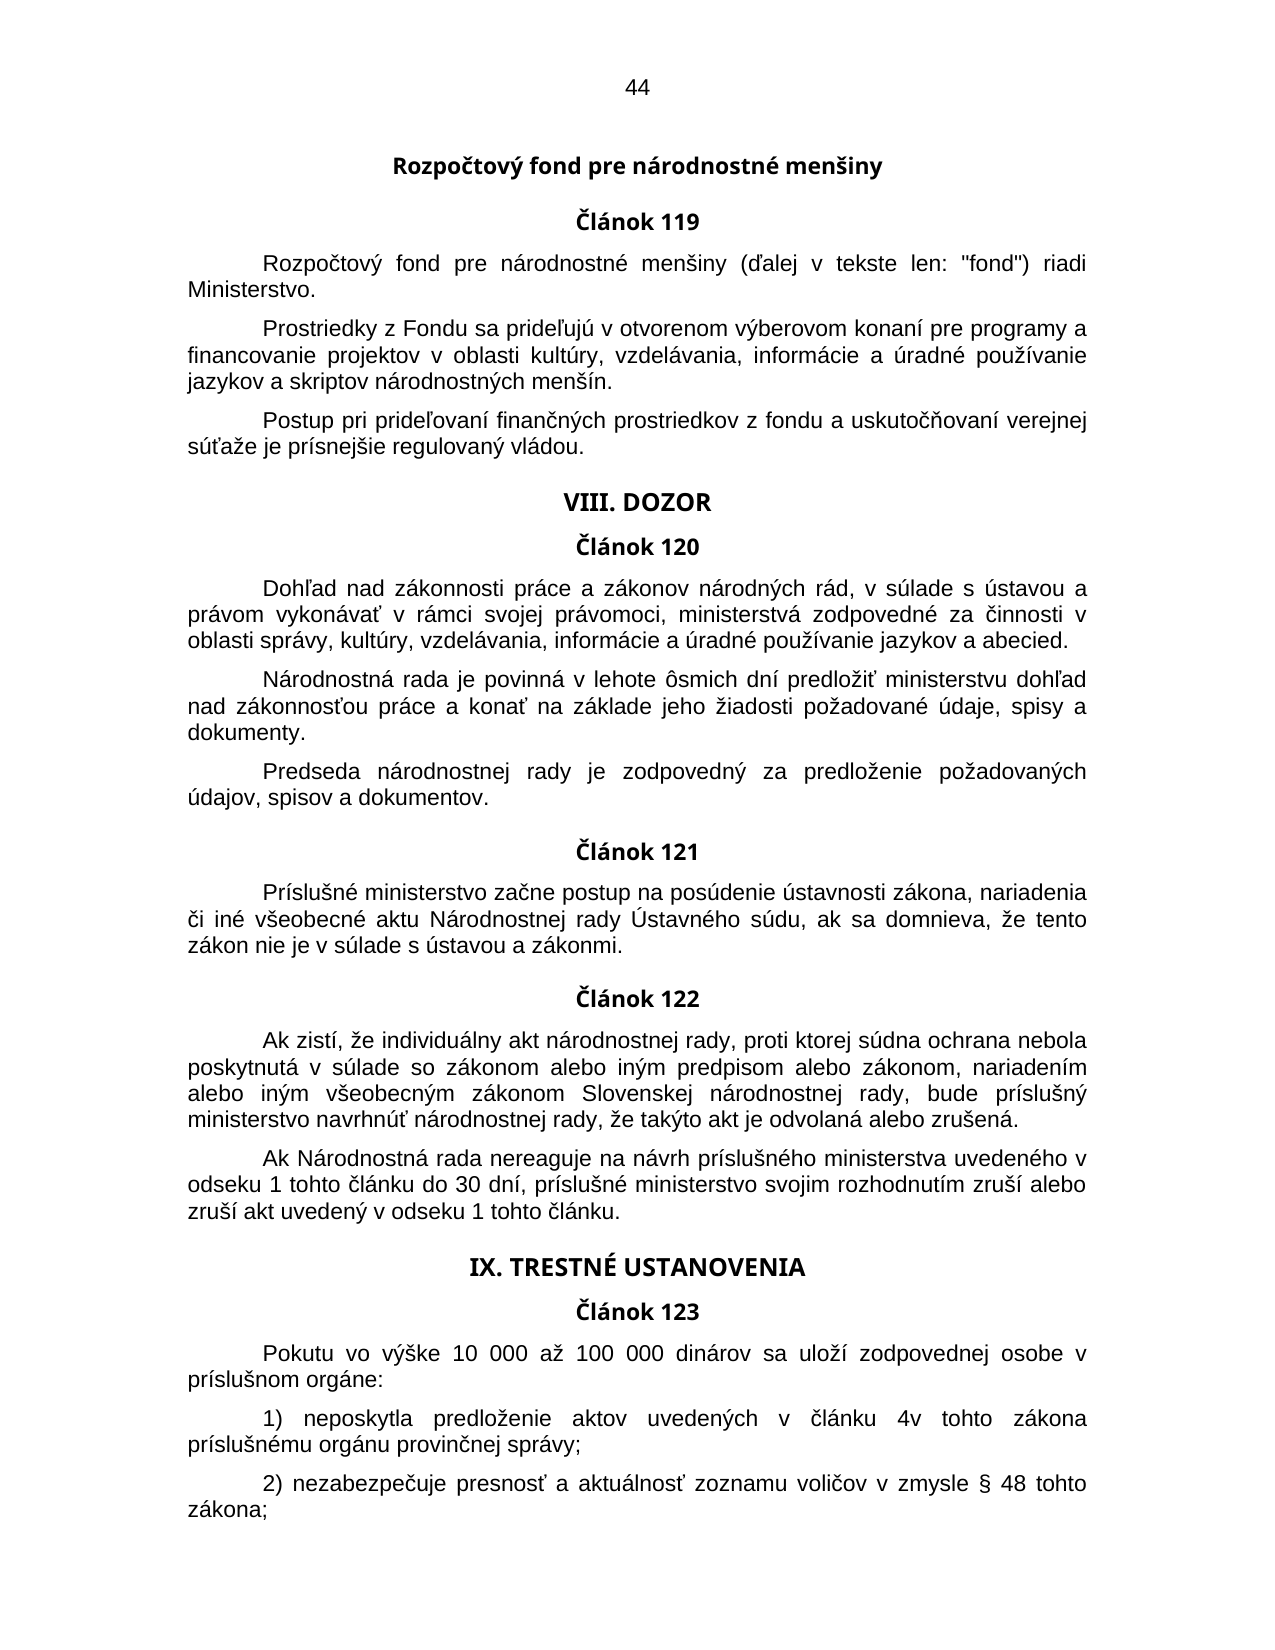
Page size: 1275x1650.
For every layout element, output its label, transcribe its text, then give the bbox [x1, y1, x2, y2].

text Článok 120 [262, 531, 1012, 562]
text Postup pri prideľovaní finančných prostriedkov z fondu a uskutočňovaní verejnej súťaže je prísnejšie regulovaný vládou. [187, 407, 1087, 459]
text Príslušné ministerstvo začne postup na posúdenie ústavnosti zákona, nariadenia či iné všeobecné aktu Národnostnej rady Ústavného súdu, ak sa domnieva, že tento zákon nie je v súlade s ústavou a zákonmi. [187, 879, 1087, 958]
text Pokutu vo výške 10 000 až 100 000 dinárov sa uloží zodpovednej osobe v príslušnom orgáne: [187, 1339, 1087, 1392]
text Ak Národnostná rada nereaguje na návrh príslušného ministerstva uvedeného v odseku 1 tohto článku do 30 dní, príslušné ministerstvo svojim rozhodnutím zruší alebo zruší akt uvedený v odseku 1 tohto článku. [187, 1145, 1087, 1224]
text Článok 121 [262, 836, 1012, 867]
text Dohľad nad zákonnosti práce a zákonov národných rád, v súlade s ústavou a právom vykonávať v rámci svojej právomoci, ministerstvá zodpovedné za činnosti v oblasti správy, kultúry, vzdelávania, informácie a úradné používanie jazykov a abecied. [187, 575, 1087, 654]
text VIII. DOZOR [262, 484, 1012, 518]
text Článok 119 [262, 206, 1012, 237]
text Prostriedky z Fondu sa prideľujú v otvorenom výberovom konaní pre programy a financovanie projektov v oblasti kultúry, vzdelávania, informácie a úradné používanie jazykov a skriptov národnostných menšín. [187, 315, 1087, 394]
text Článok 122 [262, 983, 1012, 1015]
text Predseda národnostnej rady je zodpovedný za predloženie požadovaných údajov, spisov a dokumentov. [187, 758, 1087, 811]
text Článok 123 [262, 1296, 1012, 1327]
text Rozpočtový fond pre národnostné menšiny (ďalej v tekste len: "fond") riadi Ministerstvo. [187, 250, 1087, 303]
text 1) neposkytla predloženie aktov uvedených v článku 4v tohto zákona príslušnému orgánu provinčnej správy; [187, 1405, 1087, 1457]
text Národnostná rada je povinná v lehote ôsmich dní predložiť ministerstvu dohľad nad zákonnosťou práce a konať na základe jeho žiadosti požadované údaje, spisy a dokumenty. [187, 666, 1087, 745]
text IX. TRESTNÉ USTANOVENIA [262, 1249, 1012, 1283]
text 2) nezabezpečuje presnosť a aktuálnosť zoznamu voličov v zmysle § 48 tohto zákona; [187, 1470, 1087, 1523]
text Rozpočtový fond pre národnostné menšiny [262, 150, 1012, 181]
text Ak zistí, že individuálny akt národnostnej rady, proti ktorej súdna ochrana nebola poskytnutá v súlade so zákonom alebo iným predpisom alebo zákonom, nariadením alebo iným všeobecným zákonom Slovenskej národnostnej rady, bude príslušný ministerstvo navrhnúť národnostnej rady, že takýto akt je odvolaná alebo zrušená. [187, 1027, 1087, 1133]
